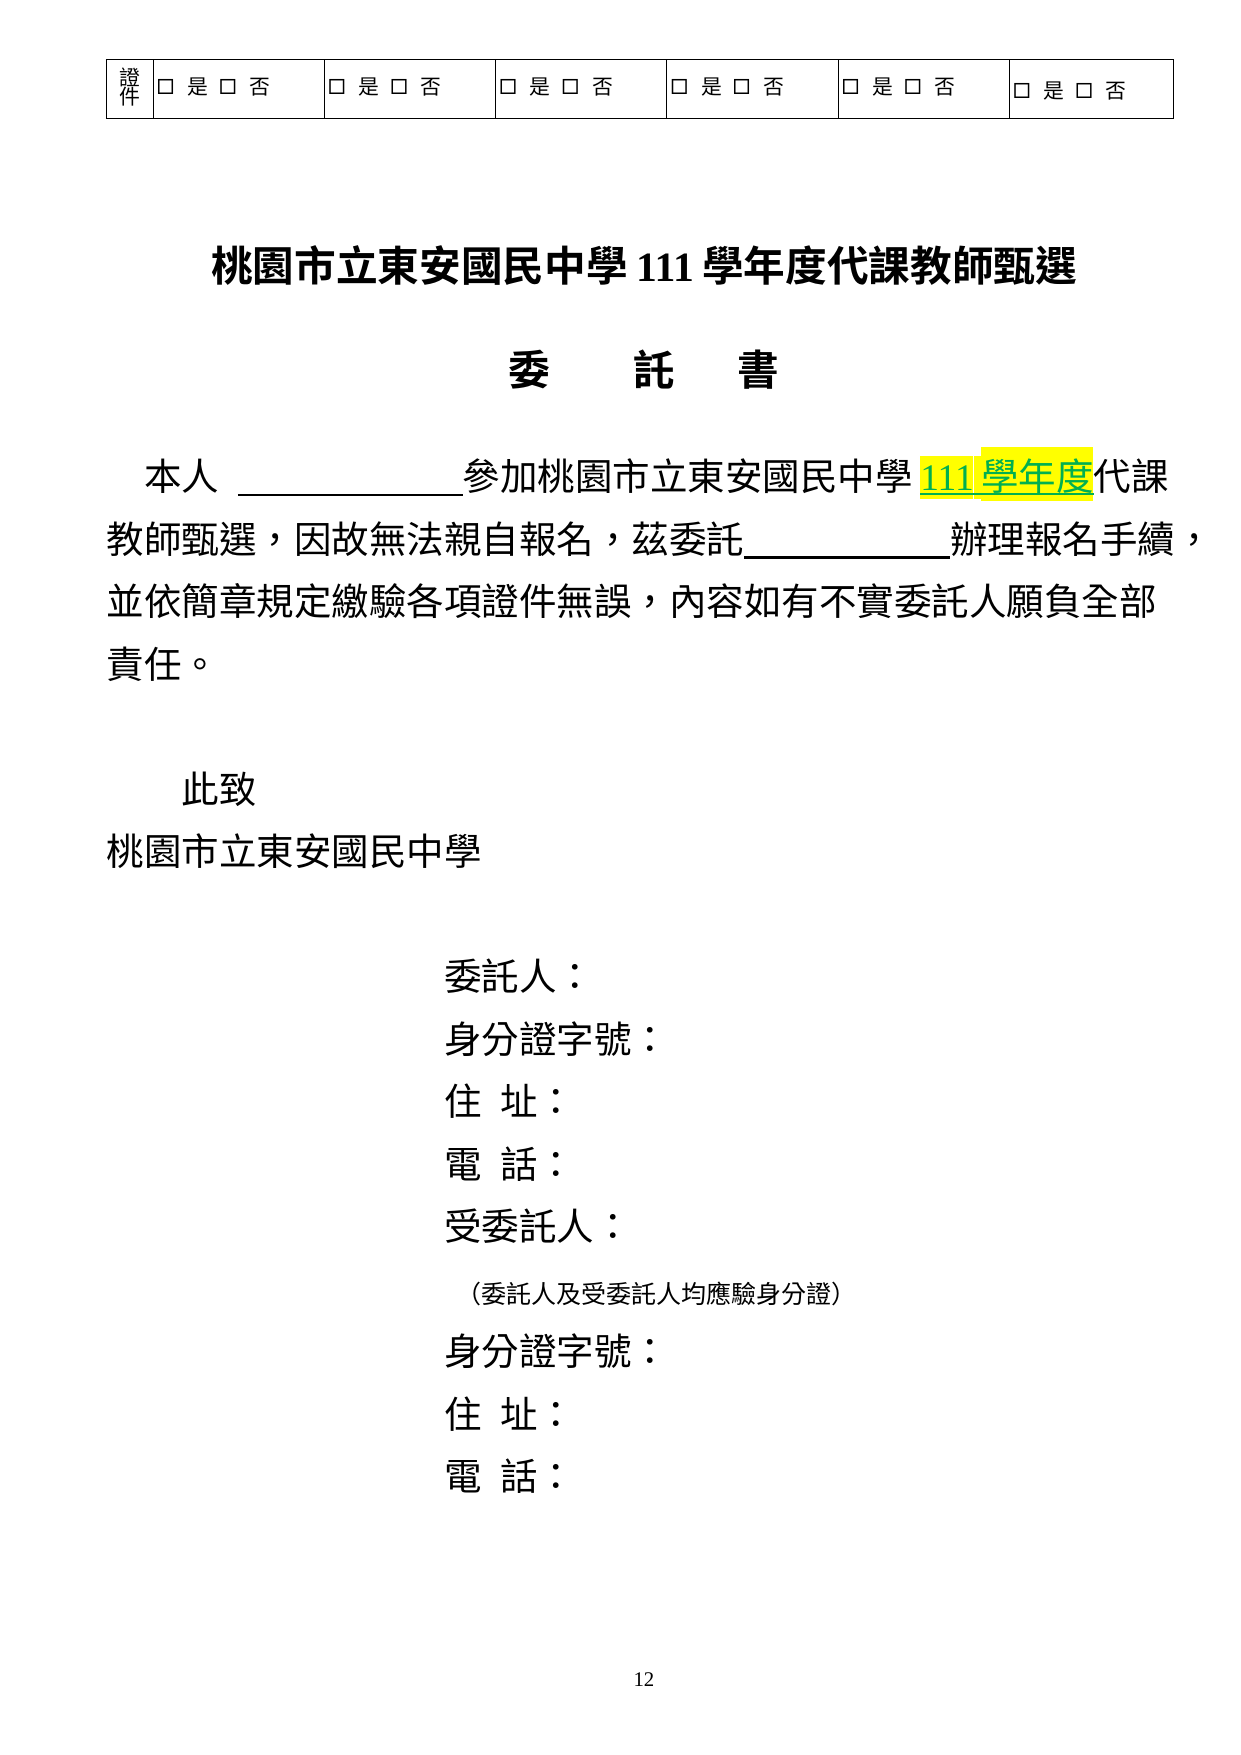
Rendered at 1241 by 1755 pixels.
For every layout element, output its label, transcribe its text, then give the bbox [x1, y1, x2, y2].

table_cell ¨ 是 ¨ 否 [496, 60, 666, 118]
text 此致 [106, 753, 1181, 816]
text 受委託人： [256, 1191, 1181, 1253]
text 住 址： [256, 1378, 1181, 1441]
table_cell ¨ 是 ¨ 否 [667, 60, 838, 118]
text 住 址： [256, 1066, 1181, 1128]
text 桃園市立東安國民中學111學年度代課教師甄選 [106, 252, 1181, 289]
table_cell 證 件 [107, 60, 153, 118]
text （委託人及受委託人均應驗身分證） [256, 1253, 1181, 1316]
table_cell ¨ 是 ¨ 否 [325, 60, 495, 118]
text 桃園市立東安國民中學 [106, 816, 1181, 878]
text 本人 參加桃園市立東安國民中學111學年度代課教師甄選，因故無法親自報名，茲委託 辦理報名手續，並依簡章規定繳驗各項證件無誤，內容如有不實委託人願負全部責任。 [106, 441, 1181, 691]
table_cell ¨ 是 ¨ 否 [1010, 60, 1173, 118]
text 身分證字號： [256, 1316, 1181, 1378]
text 身分證字號： [256, 1003, 1181, 1066]
text 委託人： [256, 941, 1181, 1003]
table_cell ¨ 是 ¨ 否 [154, 60, 324, 118]
table_cell ¨ 是 ¨ 否 [839, 60, 1009, 118]
text 電 話： [256, 1441, 1181, 1503]
text 委 託 書 [106, 337, 1181, 397]
text 電 話： [256, 1128, 1181, 1191]
